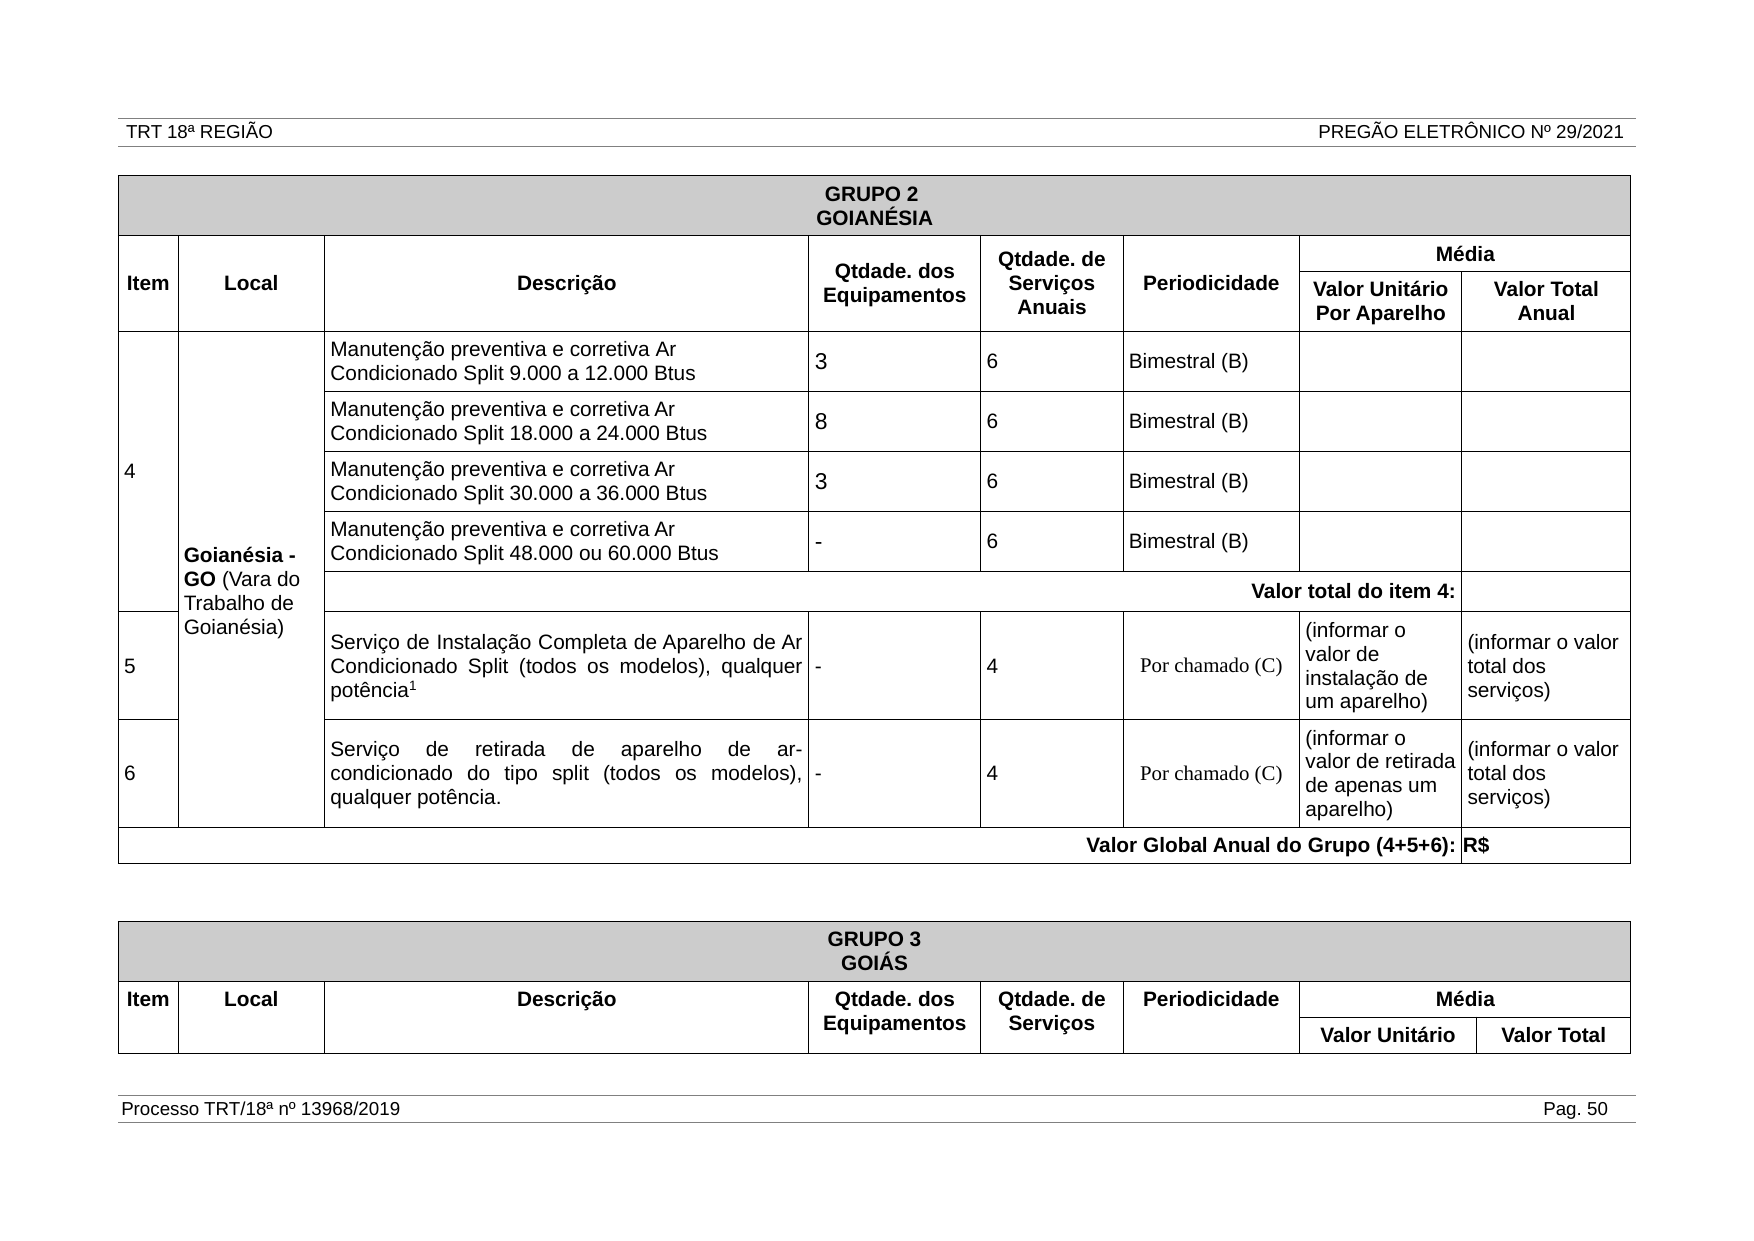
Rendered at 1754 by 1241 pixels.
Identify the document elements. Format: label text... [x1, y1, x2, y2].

table_cell Qtdade. de Serviços Anuais [981, 236, 1123, 331]
table_header GRUPO 3 GOIÁS [119, 922, 1630, 981]
table_cell - [809, 720, 980, 827]
table_cell Qtdade. de Serviços Anuais [981, 982, 1123, 1053]
table_cell Item [119, 982, 178, 1053]
table_cell Serviço de Instalação Completa de Aparelho de Ar Condicionado Split (todos os modelos), qualquer potência1 [325, 612, 808, 719]
table_cell 6 [981, 512, 1123, 571]
table_cell [1462, 332, 1630, 391]
table_cell Bimestral (B) [1124, 392, 1299, 451]
table_cell [1300, 452, 1461, 511]
table_cell [1300, 332, 1461, 391]
table_cell Local [179, 236, 324, 331]
table_cell Valor Unitário [1300, 1018, 1476, 1053]
table_cell 4 [119, 332, 178, 611]
table_cell [1462, 392, 1630, 451]
table_cell [1462, 572, 1630, 611]
table_cell Serviço de retirada de aparelho de ar-condicionado do tipo split (todos os modelos), qualquer potência. [325, 720, 808, 827]
table_cell Bimestral (B) [1124, 452, 1299, 511]
table_cell 5 [119, 612, 178, 719]
table_cell Item [119, 236, 178, 331]
table_cell Valor total do item 4: [325, 572, 1461, 611]
table_cell (informar o valor total dos serviços) [1462, 612, 1630, 719]
table_cell 3 [809, 332, 980, 391]
table_cell (informar o valor de instalação de um aparelho) [1300, 612, 1461, 719]
table_cell Média [1300, 236, 1630, 271]
table_cell Valor Global Anual do Grupo (4+5+6): [119, 828, 1461, 863]
table_cell Qtdade. dos Equipamentos [809, 982, 980, 1053]
table_cell (informar o valor total dos serviços) [1462, 720, 1630, 827]
table_cell Bimestral (B) [1124, 332, 1299, 391]
table_cell R$ [1462, 828, 1630, 863]
table_cell Por chamado (C) [1124, 720, 1299, 827]
table_cell [1300, 392, 1461, 451]
table_cell [1462, 452, 1630, 511]
table_header GRUPO 2 GOIANÉSIA [119, 176, 1630, 235]
table_cell Por chamado (C) [1124, 612, 1299, 719]
table_cell Valor Total Anual [1462, 272, 1630, 331]
table_cell 6 [981, 392, 1123, 451]
table_cell 4 [981, 612, 1123, 719]
table_cell 3 [809, 452, 980, 511]
table_cell Manutenção preventiva e corretiva Ar Condicionado Split 48.000 ou 60.000 Btus [325, 512, 808, 571]
table_cell Manutenção preventiva e corretiva Ar Condicionado Split 9.000 a 12.000 Btus [325, 332, 808, 391]
table_cell 8 [809, 392, 980, 451]
table_cell Local [179, 982, 324, 1053]
table_cell Goianésia -GO (Vara do Trabalho de Goianésia) [179, 332, 324, 827]
table_cell 4 [981, 720, 1123, 827]
table_cell Qtdade. dos Equipamentos [809, 236, 980, 331]
table_cell Bimestral (B) [1124, 512, 1299, 571]
table_cell 6 [119, 720, 178, 827]
table_cell [1462, 512, 1630, 571]
table_cell 6 [981, 332, 1123, 391]
table_cell [1300, 512, 1461, 571]
table_cell - [809, 512, 980, 571]
table_cell (informar o valor de retirada de apenas um aparelho) [1300, 720, 1461, 827]
table_cell Manutenção preventiva e corretiva Ar Condicionado Split 30.000 a 36.000 Btus [325, 452, 808, 511]
table_cell Periodicidade [1124, 982, 1299, 1053]
table_cell Valor Total [1477, 1018, 1630, 1053]
table_cell - [809, 612, 980, 719]
table_cell Descrição [325, 236, 808, 331]
table_cell Valor Unitário Por Aparelho [1300, 272, 1461, 331]
table_cell Descrição [325, 982, 808, 1053]
table_cell 6 [981, 452, 1123, 511]
table_cell Manutenção preventiva e corretiva Ar Condicionado Split 18.000 a 24.000 Btus [325, 392, 808, 451]
table_cell Periodicidade [1124, 236, 1299, 331]
table_cell Média [1300, 982, 1630, 1017]
